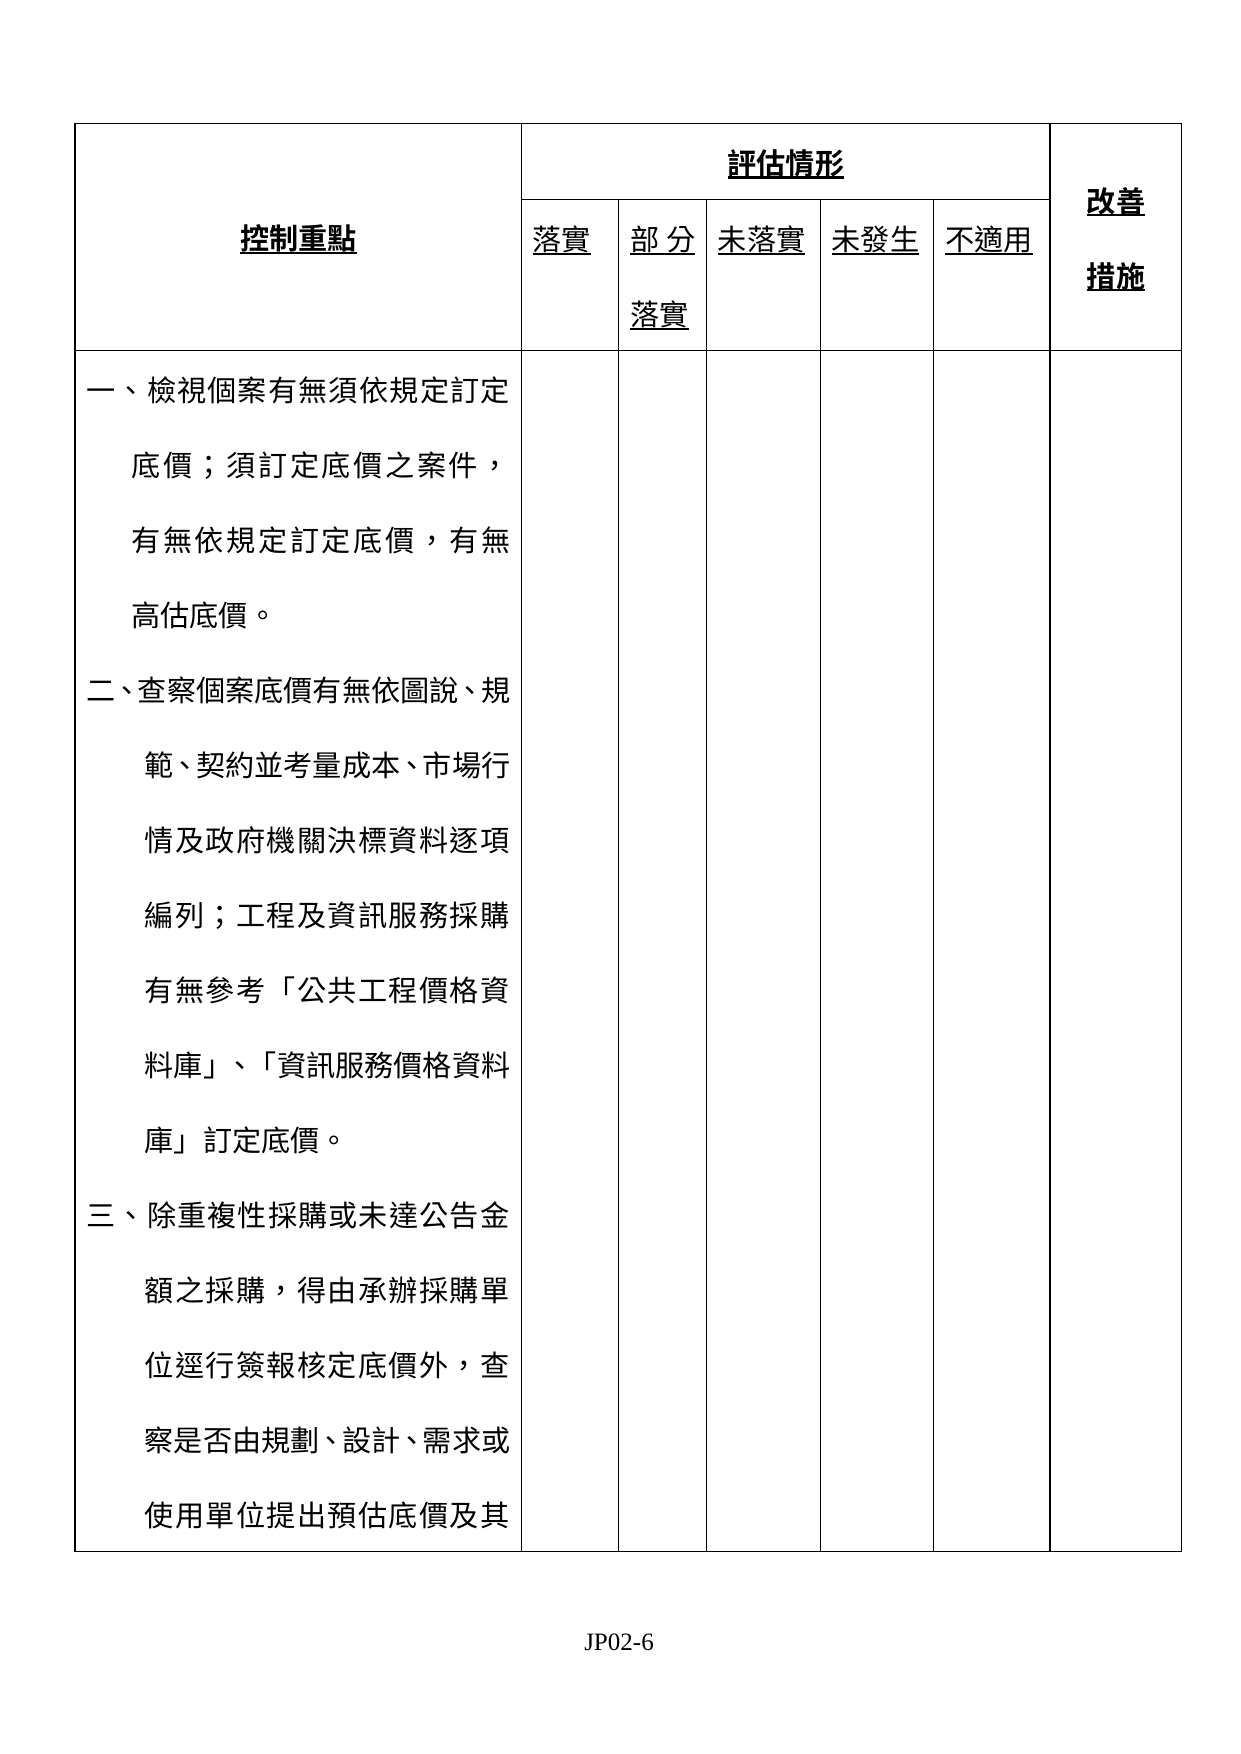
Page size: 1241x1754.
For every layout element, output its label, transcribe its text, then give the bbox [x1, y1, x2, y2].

table_cell 不適用 [934, 200, 1049, 350]
table_cell [707, 351, 820, 1551]
table_cell 一、檢視個案有無須依規定訂定底價；須訂定底價之案件，有無依規定訂定底價，有無高估底價。 二、查察個案底價有無依圖說、規範、契約並考量成本、市場行情及政府機關決標資料逐項編列；工程及資訊服務採購有無參考「公共工程價格資料庫」、「資訊服務價格資料庫」訂定底價。 三、除重複性採購或未達公告金額之採購，得由承辦採購單位逕行簽報核定底價外，查察是否由規劃、設計、需求或使用單位提出預估底價及其 [76, 351, 521, 1551]
table_cell 未落實 [707, 200, 820, 350]
table_header 改善 措施 [1051, 124, 1181, 350]
table_cell [934, 351, 1049, 1551]
table_cell [821, 351, 933, 1551]
table_cell [619, 351, 706, 1551]
table_cell 未發生 [821, 200, 933, 350]
table_header 評估情形 [522, 124, 1049, 199]
table_cell [522, 351, 618, 1551]
table_cell 落實 [522, 200, 618, 350]
table_cell [1051, 351, 1181, 1551]
table_header 控制重點 [76, 124, 521, 350]
table_cell 部分落實 [619, 200, 706, 350]
